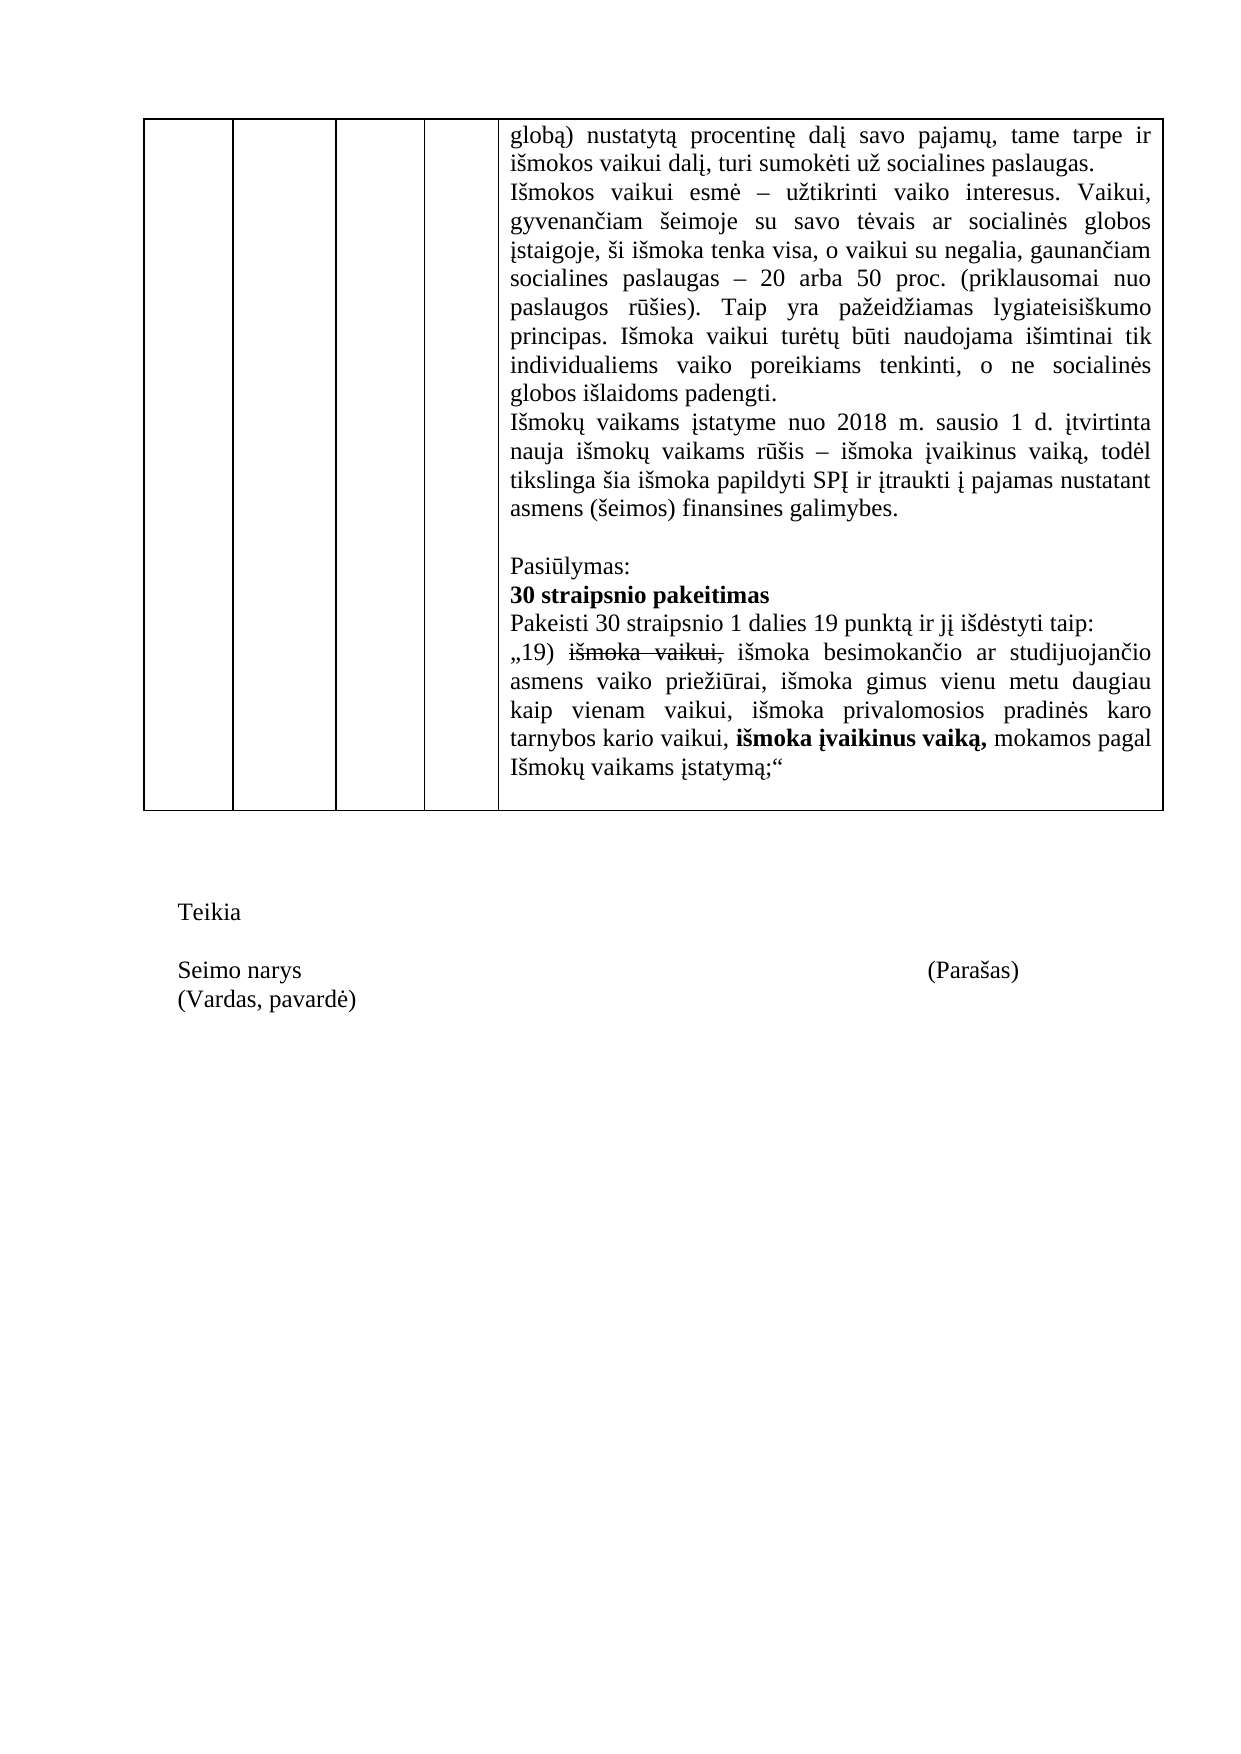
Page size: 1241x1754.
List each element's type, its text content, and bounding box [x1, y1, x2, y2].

text Seimo narys (Parašas) [177, 955, 1181, 984]
table_cell [337, 120, 424, 810]
table_cell [425, 120, 498, 810]
table_cell [145, 120, 232, 810]
text (Vardas, pavardė) [177, 984, 1181, 1012]
table_cell globą) nustatytą procentinę dalį savo pajamų, tame tarpe ir išmokos vaikui dalį, turi sumokėti už socialines paslaugas. Išmokos vaikui esmė – užtikrinti vaiko interesus. Vaikui, gyvenančiam šeimoje su savo tėvais ar socialinės globos įstaigoje, ši išmoka tenka visa, o vaikui su negalia, gaunančiam socialines paslaugas – 20 arba 50 proc. (priklausomai nuo paslaugos rūšies). Taip yra pažeidžiamas lygiateisiškumo principas. Išmoka vaikui turėtų būti naudojama išimtinai tik individualiems vaiko poreikiams tenkinti, o ne socialinės globos išlaidoms padengti. Išmokų vaikams įstatyme nuo 2018 m. sausio 1 d. įtvirtinta nauja išmokų vaikams rūšis – išmoka įvaikinus vaiką, todėl tikslinga šia išmoka papildyti SPĮ ir įtraukti į pajamas nustatant asmens (šeimos) finansines galimybes. Pasiūlymas: 30 straipsnio pakeitimas Pakeisti 30 straipsnio 1 dalies 19 punktą ir jį išdėstyti taip: „19) išmoka vaikui, išmoka besimokančio ar studijuojančio asmens vaiko priežiūrai, išmoka gimus vienu metu daugiau kaip vienam vaikui, išmoka privalomosios pradinės karo tarnybos kario vaikui, išmoka įvaikinus vaiką, mokamos pagal Išmokų vaikams įstatymą;“ [499, 120, 1162, 810]
table_cell [234, 120, 335, 810]
text Teikia [177, 897, 1181, 926]
